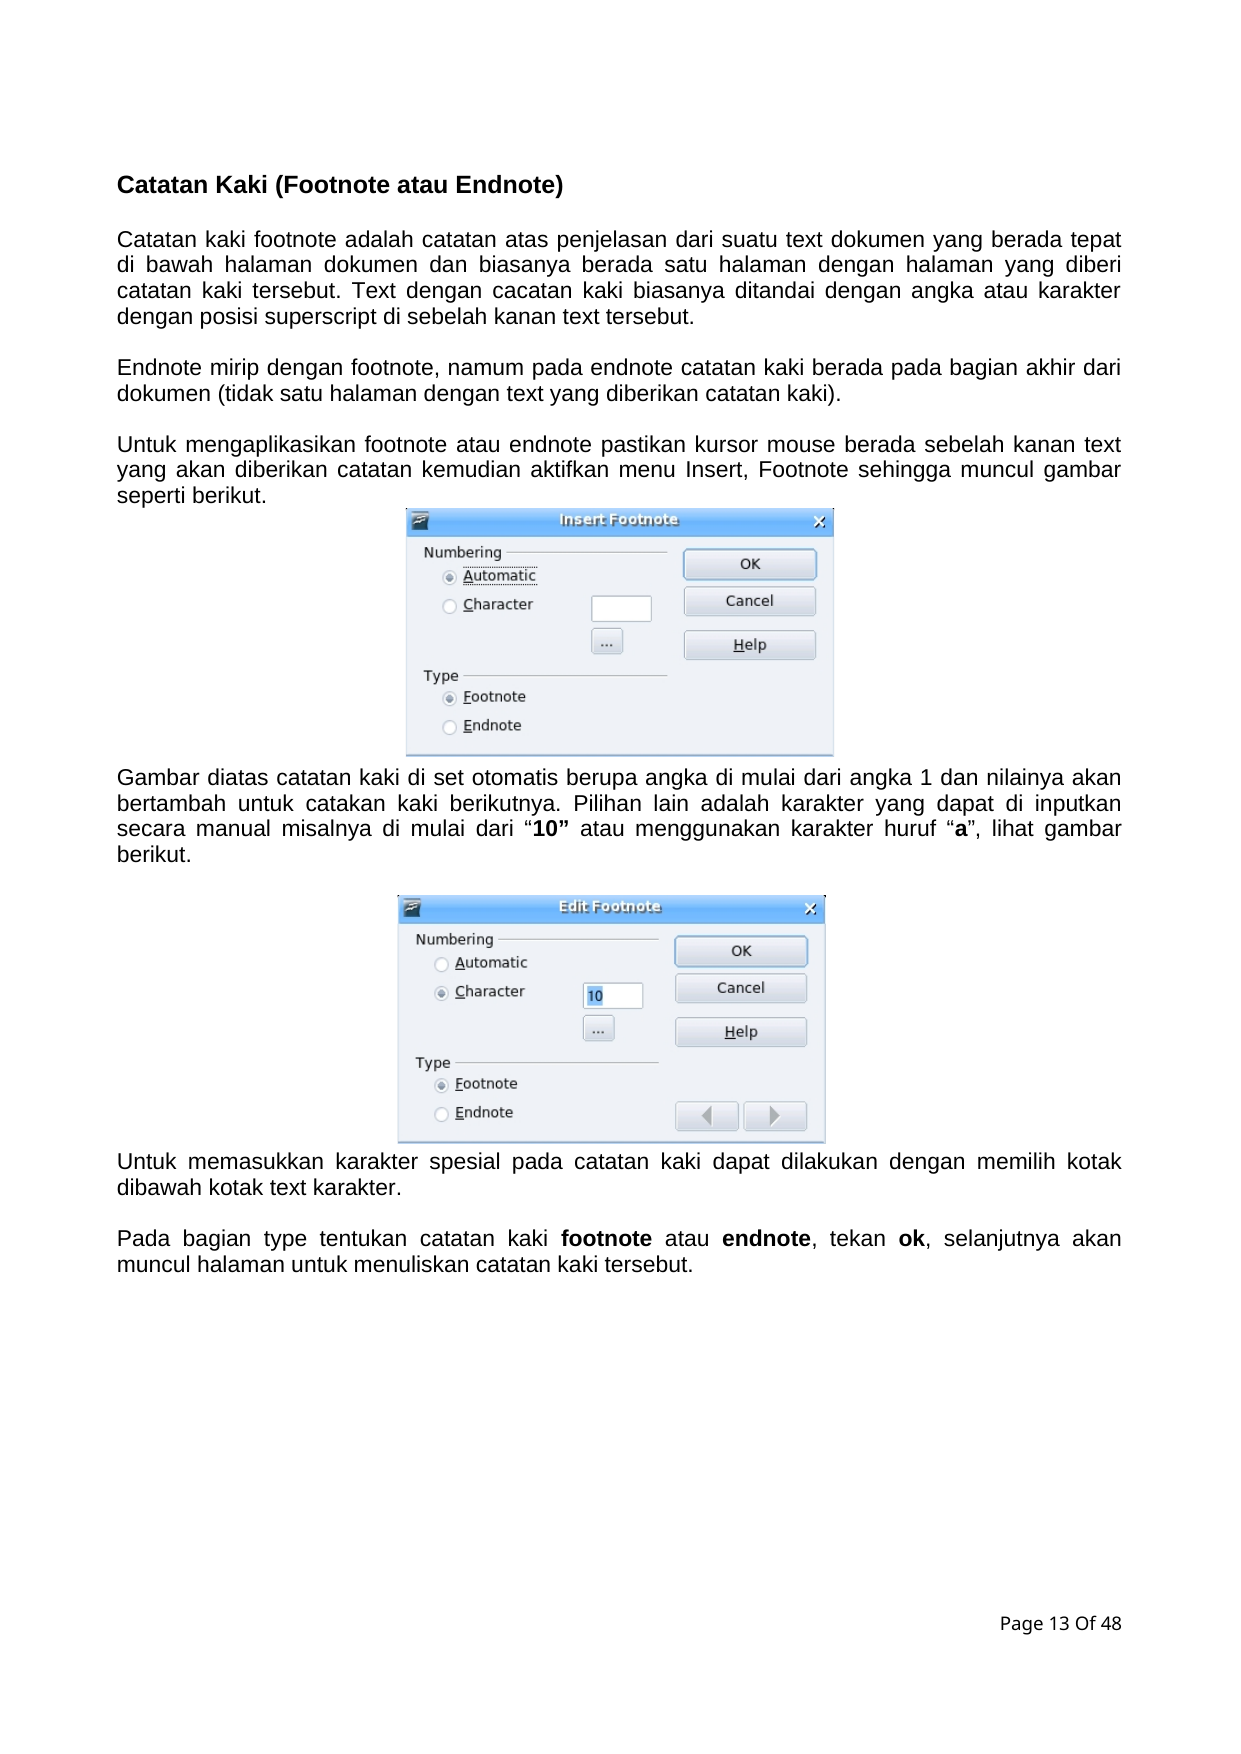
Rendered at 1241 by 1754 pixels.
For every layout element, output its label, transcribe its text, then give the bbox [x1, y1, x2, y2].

text Catatan kaki footnote adalah catatan atas penjelasan dari suatu text dokumen yang berada tepat di bawah halaman dokumen dan biasanya berada satu halaman dengan halaman yang diberi catatan kaki tersebut. Text dengan cacatan kaki biasanya ditandai dengan angka atau karakter dengan posisi superscript di sebelah kanan text tersebut. [117, 227, 1122, 329]
text Untuk mengaplikasikan footnote atau endnote pastikan kursor mouse berada sebelah kanan text yang akan diberikan catatan kemudian aktifkan menu Insert, Footnote sehingga muncul gambar seperti berikut. [117, 432, 1122, 508]
text Endnote mirip dengan footnote, namum pada endnote catatan kaki berada pada bagian akhir dari dokumen (tidak satu halaman dengan text yang diberikan catatan kaki). [117, 355, 1122, 406]
picture [405, 508, 835, 757]
text Catatan Kaki (Footnote atau Endnote) [117, 171, 1122, 199]
text Gambar diatas catatan kaki di set otomatis berupa angka di mulai dari angka 1 dan nilainya akan bertambah untuk catakan kaki berikutnya. Pilihan lain adalah karakter yang dapat di inputkan secara manual misalnya di mulai dari “10” atau menggunakan karakter huruf “a”, lihat gambar berikut. [117, 765, 1122, 867]
text Pada bagian type tentukan catatan kaki footnote atau endnote, tekan ok, selanjutnya akan muncul halaman untuk menuliskan catatan kaki tersebut. [117, 1226, 1122, 1277]
picture [397, 895, 826, 1144]
text Untuk memasukkan karakter spesial pada catatan kaki dapat dilakukan dengan memilih kotak dibawah kotak text karakter. [117, 1149, 1122, 1200]
